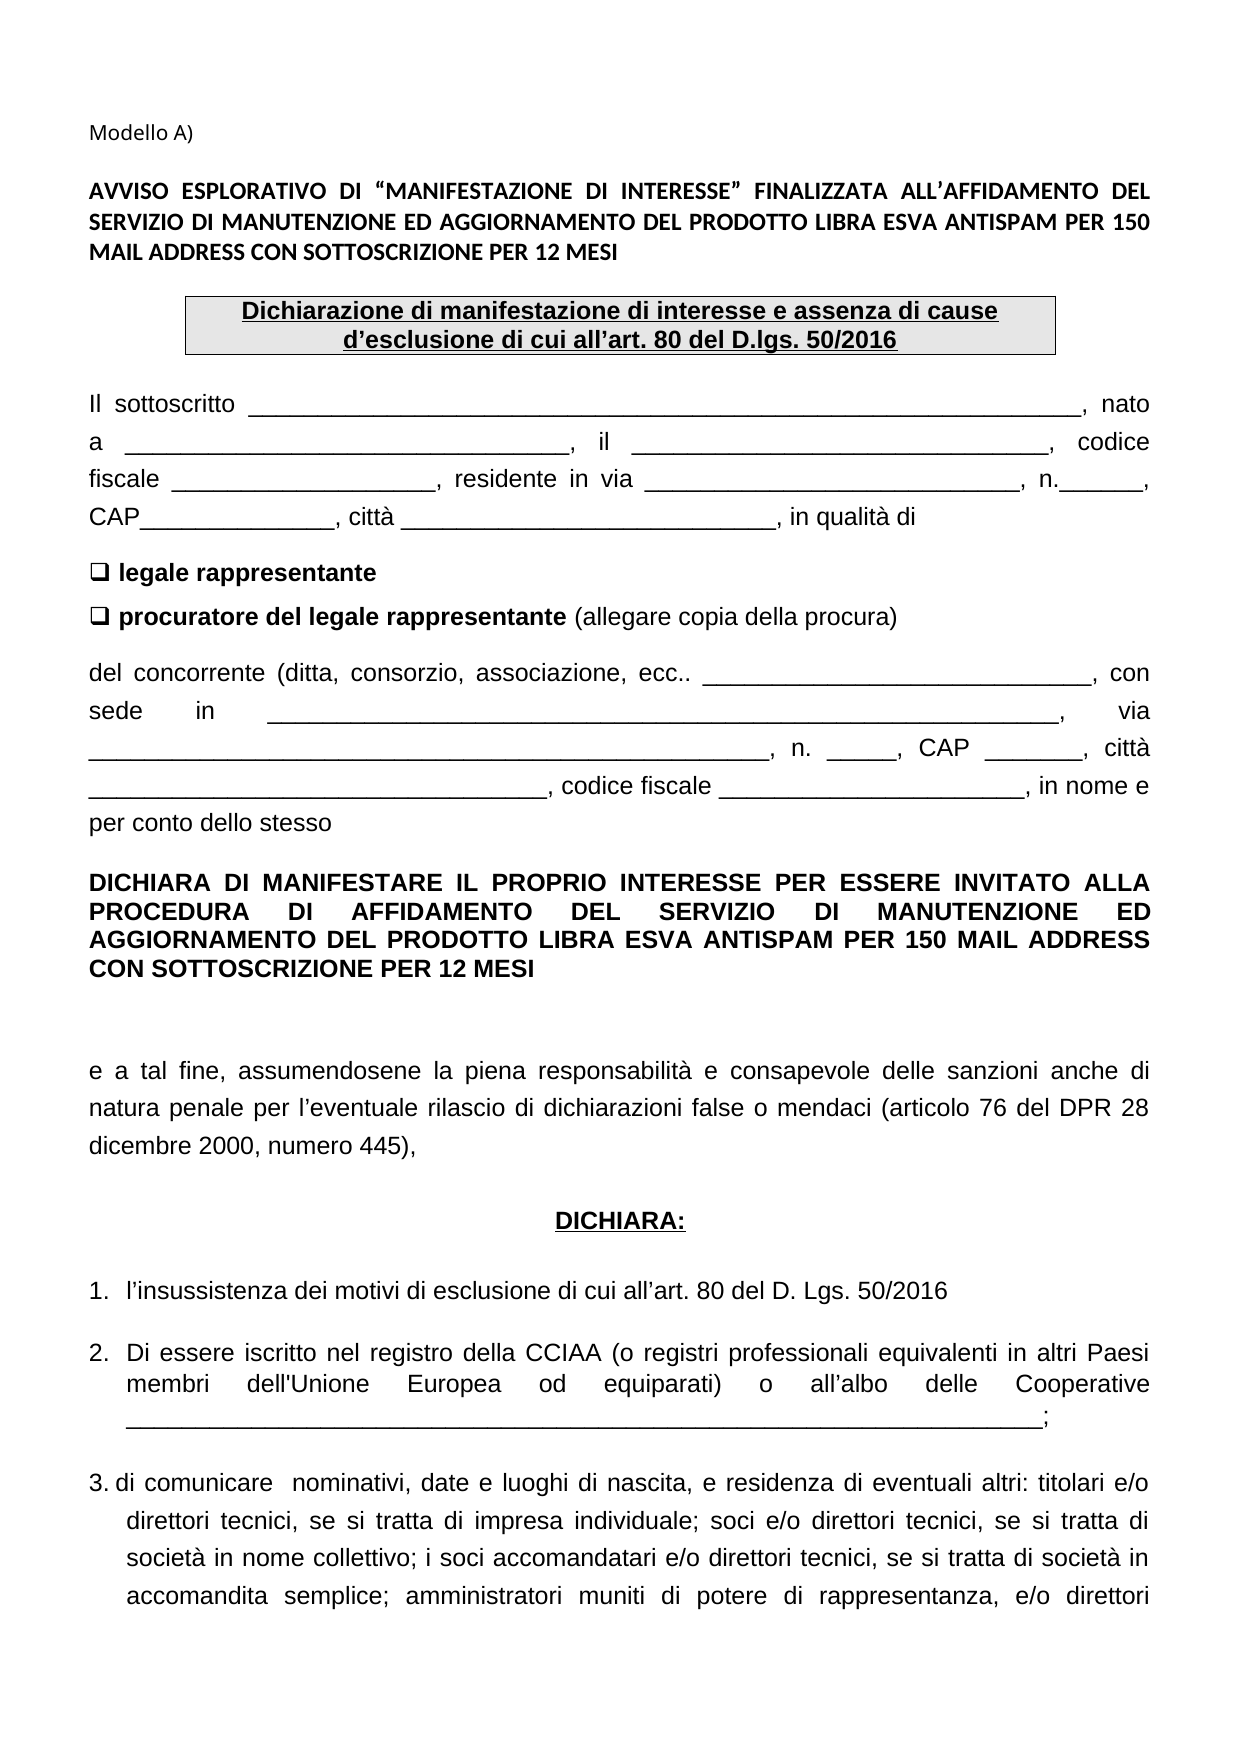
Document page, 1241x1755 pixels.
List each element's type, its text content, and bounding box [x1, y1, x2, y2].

text e a tal fine, assumendosene la piena responsabilità e consapevole delle sanzioni anche di natura penale per l’eventuale rilascio di dichiarazioni false o mendaci (articolo 76 del DPR 28 dicembre 2000, numero 445), [89, 1049, 1152, 1162]
text del concorrente (ditta, consorzio, associazione, ecc.. ____________________________, con sede in _________________________________________________________, via _________________________________________________, n. _____, CAP _______, città _________________________________, codice fiscale ______________________, in nome e per conto dello stesso [89, 652, 1152, 839]
list procuratore del legale rappresentante (allegare copia della procura) [89, 595, 1152, 633]
table_header Dichiarazione di manifestazione di interesse e assenza di cause d’esclusione di cui all’art. 80 del D.lgs. 50/2016 [186, 297, 1055, 354]
list di comunicare nominativi, date e luoghi di nascita, e residenza di eventuali altri: titolari e/o direttori tecnici, se si tratta di impresa individuale; soci e/o direttori tecnici, se si tratta di società in nome collettivo; i soci accomandatari e/o direttori tecnici, se si tratta di società in accomandita semplice; amministratori muniti di potere di rappresentanza, e/o direttori [89, 1462, 1152, 1612]
text AVVISO ESPLORATIVO DI “MANIFESTAZIONE DI INTERESSE” FINALIZZATA ALL’AFFIDAMENTO DEL SERVIZIO DI MANUTENZIONE ED AGGIORNAMENTO DEL PRODOTTO LIBRA ESVA ANTISPAM PER 150 MAIL ADDRESS CON SOTTOSCRIZIONE PER 12 MESI [89, 175, 1152, 267]
list Di essere iscritto nel registro della CCIAA (o registri professionali equivalenti in altri Paesi membri dell'Unione Europea od equiparati) o all’albo delle Cooperative __________________________________________________________________; [89, 1337, 1152, 1430]
list l’insussistenza dei motivi di esclusione di cui all’art. 80 del D. Lgs. 50/2016 [89, 1274, 1152, 1305]
text Il sottoscritto ____________________________________________________________, nato a ________________________________, il ______________________________, codice fiscale ___________________, residente in via ___________________________, n.______, CAP______________, città ___________________________, in qualità di [89, 383, 1152, 533]
text Modello A) [89, 118, 1152, 147]
list legale rappresentante [89, 552, 1152, 589]
text DICHIARA DI MANIFESTARE IL PROPRIO INTERESSE PER ESSERE INVITATO ALLA PROCEDURA DI AFFIDAMENTO DEL SERVIZIO DI MANUTENZIONE ED AGGIORNAMENTO DEL PRODOTTO LIBRA ESVA ANTISPAM PER 150 MAIL ADDRESS CON SOTTOSCRIZIONE PER 12 MESI [89, 868, 1152, 983]
text DICHIARA: [89, 1199, 1152, 1237]
